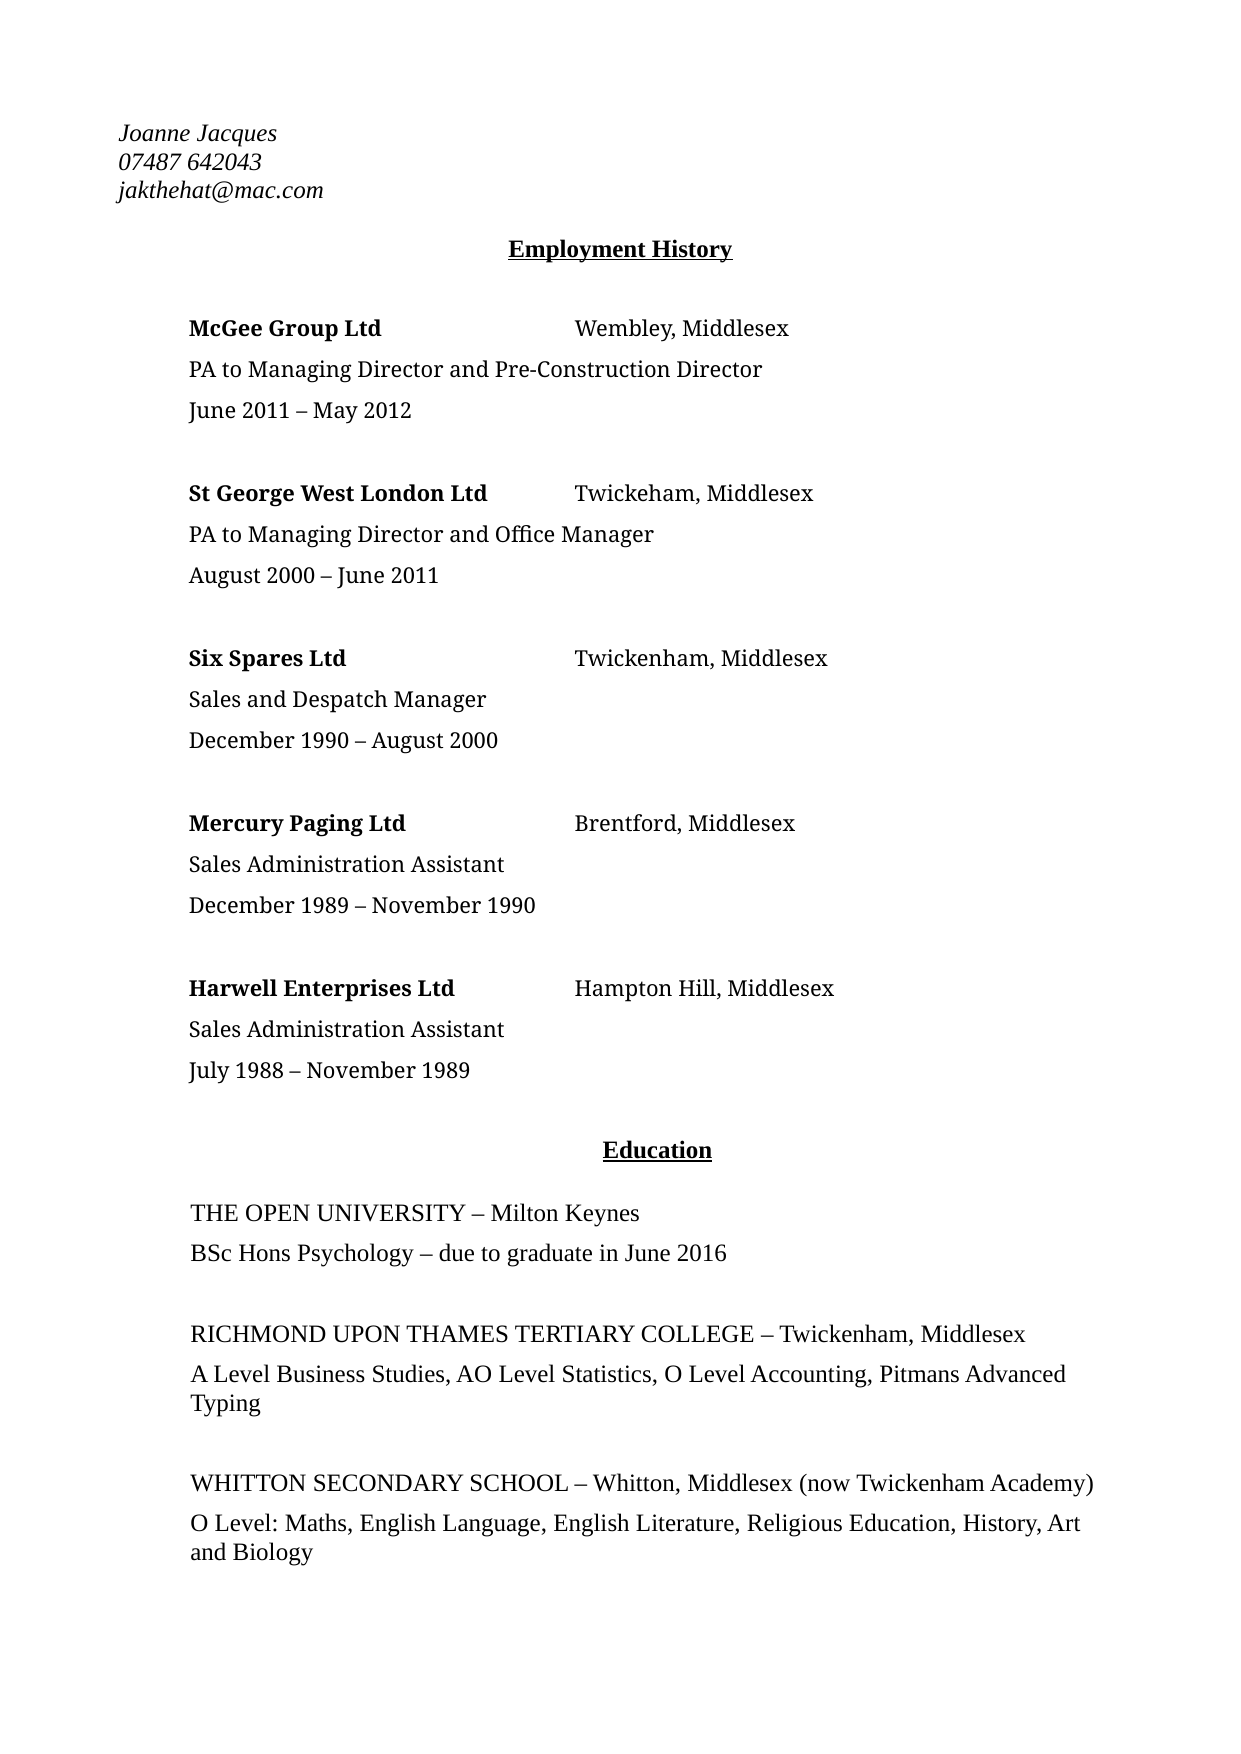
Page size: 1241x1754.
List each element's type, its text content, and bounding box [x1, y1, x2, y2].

table_cell [569, 720, 1022, 761]
table_cell Twickenham, Middlesex [569, 637, 1022, 678]
table_cell [569, 1008, 1022, 1049]
table_cell [183, 431, 569, 472]
table_cell [184, 1423, 1123, 1463]
table_cell [569, 761, 1022, 802]
table_cell [569, 885, 1022, 926]
table_cell RICHMOND UPON THAMES TERTIARY COLLEGE – Twickenham, Middlesex [184, 1313, 1123, 1353]
table_cell Sales Administration Assistant [183, 1008, 569, 1049]
table_cell PA to Managing Director and Pre-Construction Director [183, 348, 1022, 389]
table_cell August 2000 – June 2011 [183, 555, 569, 596]
table_cell [569, 555, 1022, 596]
table_cell Twickeham, Middlesex [569, 472, 1022, 513]
table_cell [183, 926, 569, 967]
table_cell Hampton Hill, Middlesex [569, 967, 1022, 1008]
table_header Wembley, Middlesex [569, 307, 1022, 348]
table_cell St George West London Ltd [183, 472, 569, 513]
table_cell July 1988 – November 1989 [183, 1050, 569, 1091]
table_cell December 1990 – August 2000 [183, 720, 569, 761]
table_cell PA to Managing Director and Office Manager [183, 513, 1022, 554]
text Education [118, 1135, 1122, 1164]
table_cell Sales and Despatch Manager [183, 678, 569, 719]
table_cell December 1989 – November 1990 [183, 885, 569, 926]
table_cell June 2011 – May 2012 [183, 390, 569, 431]
table_cell [569, 431, 1022, 472]
table_cell A Level Business Studies, AO Level Statistics, O Level Accounting, Pitmans Advanced Typing [184, 1354, 1123, 1422]
table_cell [569, 678, 1022, 719]
table_cell Mercury Paging Ltd [183, 802, 569, 843]
text Employment History [118, 234, 1122, 263]
table_cell [183, 761, 569, 802]
table_cell Six Spares Ltd [183, 637, 569, 678]
table_cell [569, 390, 1022, 431]
table_cell Brentford, Middlesex [569, 802, 1022, 843]
table_cell [569, 926, 1022, 967]
table_cell [183, 596, 569, 637]
table_cell [184, 1273, 1123, 1313]
table_cell BSc Hons Psychology – due to graduate in June 2016 [184, 1233, 1123, 1273]
table_header THE OPEN UNIVERSITY – Milton Keynes [184, 1193, 1123, 1233]
table_cell [569, 843, 1022, 884]
table_cell [569, 596, 1022, 637]
table_cell WHITTON SECONDARY SCHOOL – Whitton, Middlesex (now Twickenham Academy) [184, 1463, 1123, 1503]
table_cell [569, 1050, 1022, 1091]
table_cell Harwell Enterprises Ltd [183, 967, 569, 1008]
table_header McGee Group Ltd [183, 307, 569, 348]
table_cell O Level: Maths, English Language, English Literature, Religious Education, History, Art and Biology [184, 1503, 1123, 1572]
table_cell Sales Administration Assistant [183, 843, 569, 884]
